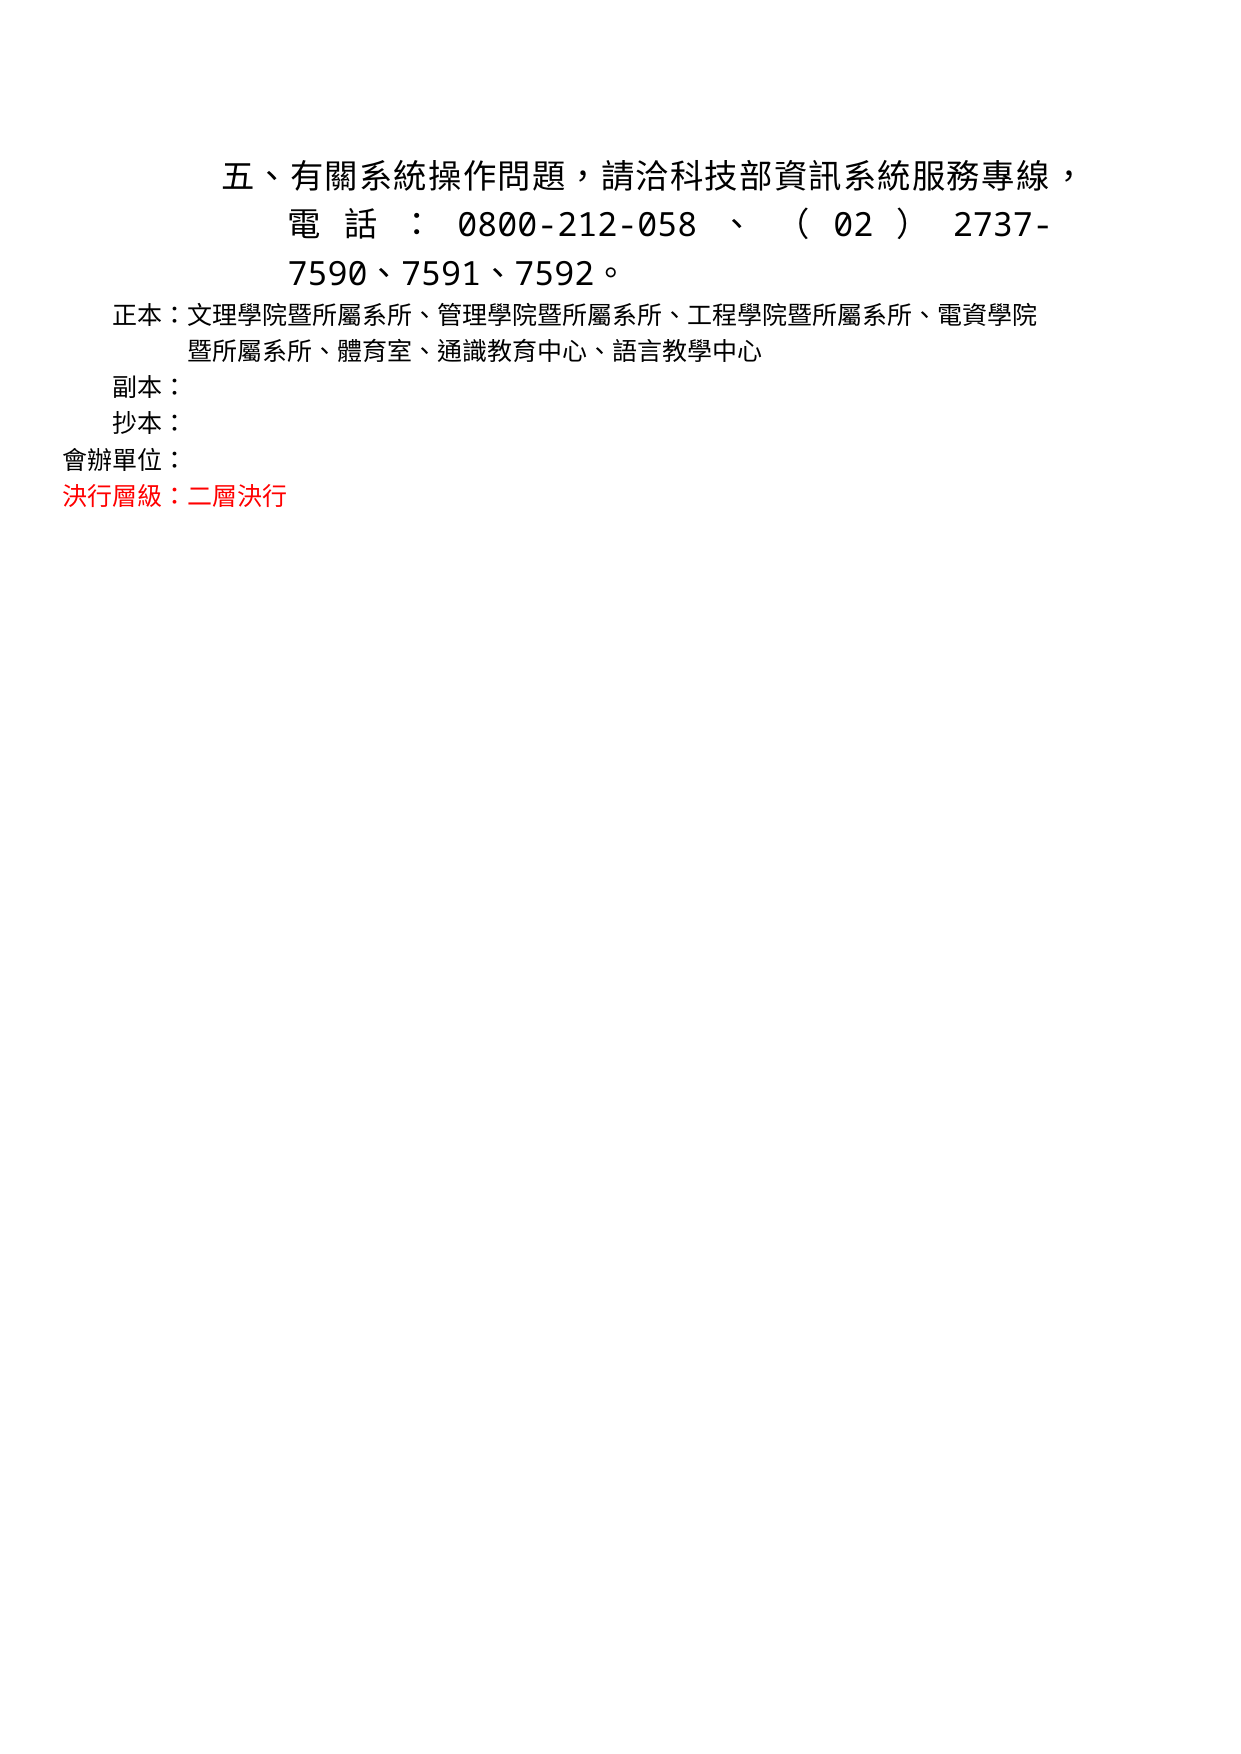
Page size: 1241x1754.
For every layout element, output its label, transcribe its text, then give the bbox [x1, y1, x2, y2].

text 五、有關系統操作問題，請洽科技部資訊系統服務專線，電話：0800-212-058、（02）2737-7590、7591、7592。 [221, 150, 1053, 295]
text 會辦單位： [62, 440, 1053, 476]
text 正本：文理學院暨所屬系所、管理學院暨所屬系所、工程學院暨所屬系所、電資學院暨所屬系所、體育室、通識教育中心、語言教學中心 [112, 295, 1053, 368]
text 副本： [112, 368, 1053, 404]
text 抄本： [112, 404, 1053, 440]
text 決行層級：二層決行 [62, 476, 1053, 513]
